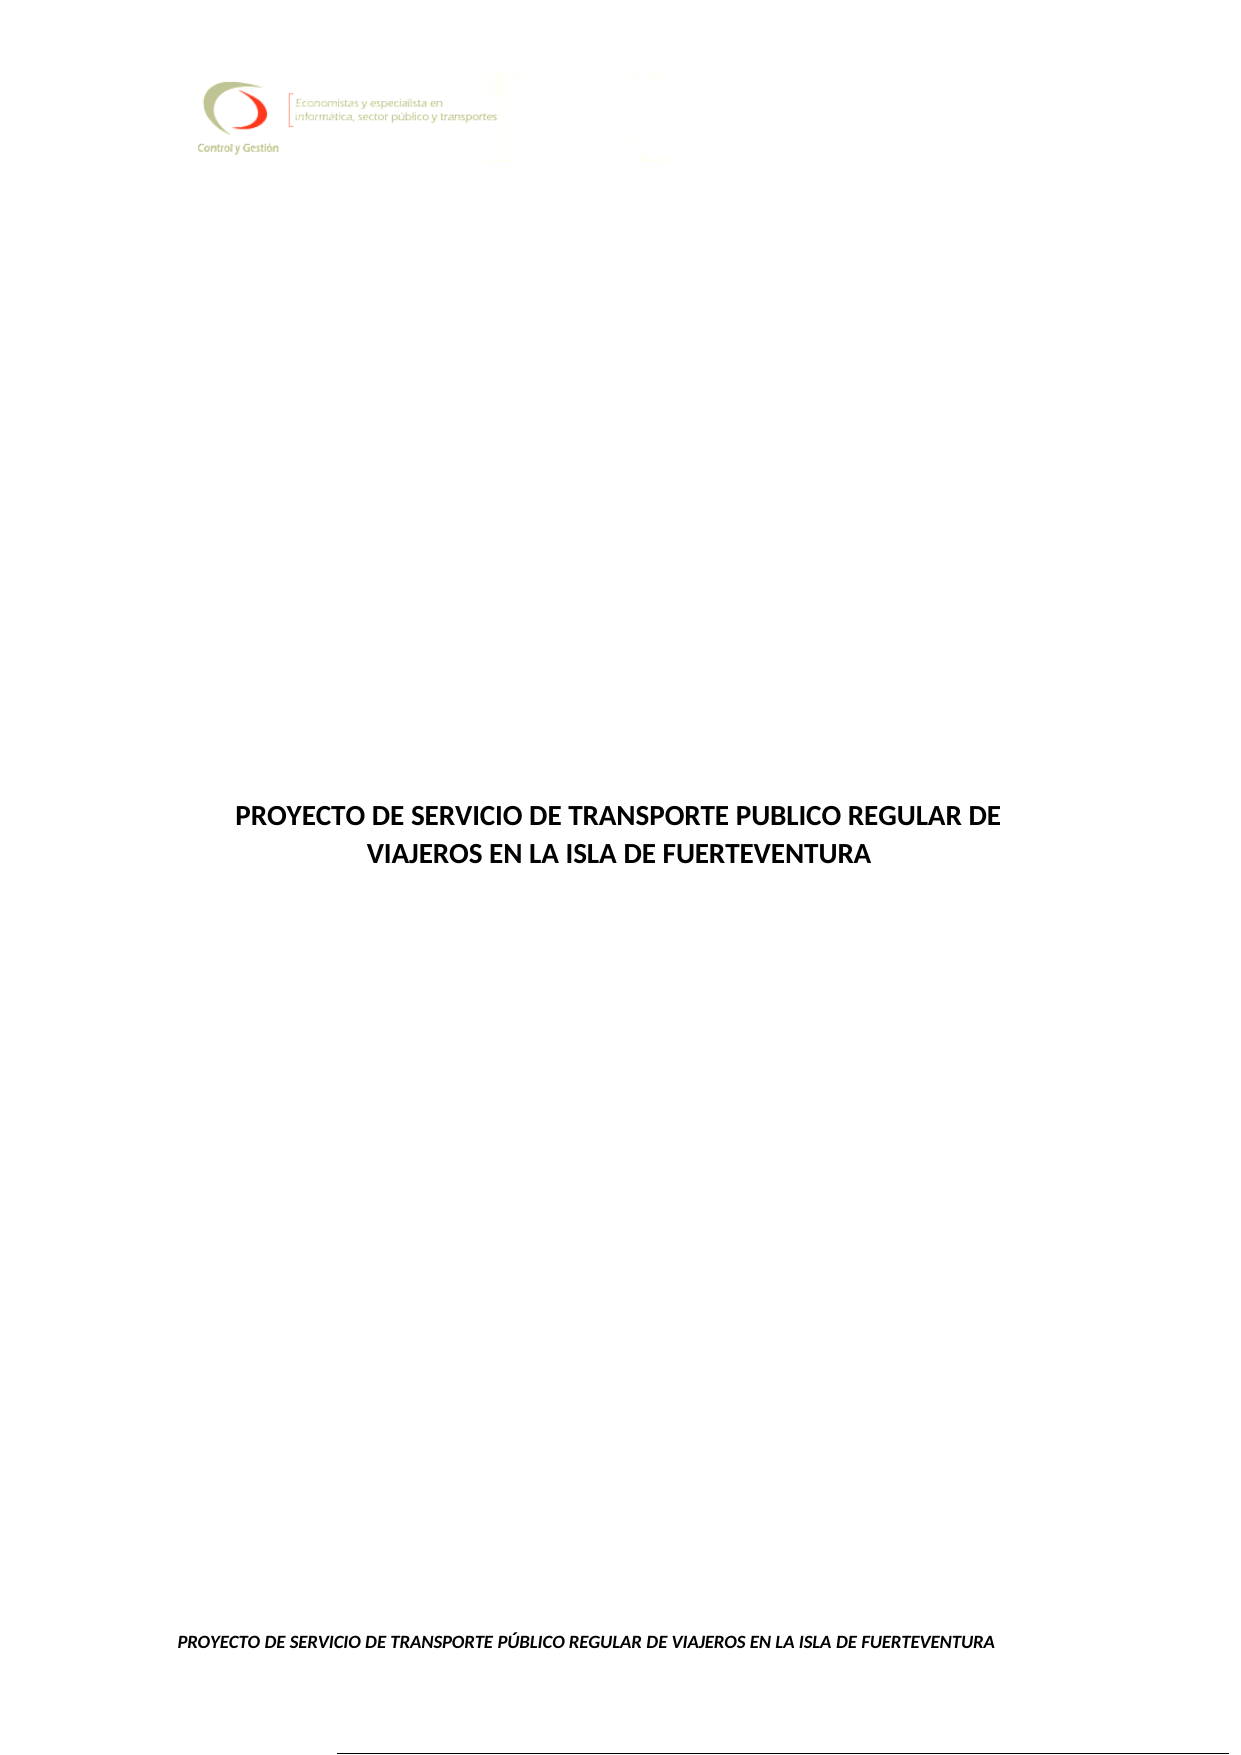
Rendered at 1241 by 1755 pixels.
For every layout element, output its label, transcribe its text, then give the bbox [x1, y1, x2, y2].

subtitle PROYECTO DE SERVICIO DE TRANSPORTE PUBLICO REGULAR DE VIAJEROS EN LA ISLA DE FUERTEVENTURA [235, 797, 1006, 871]
